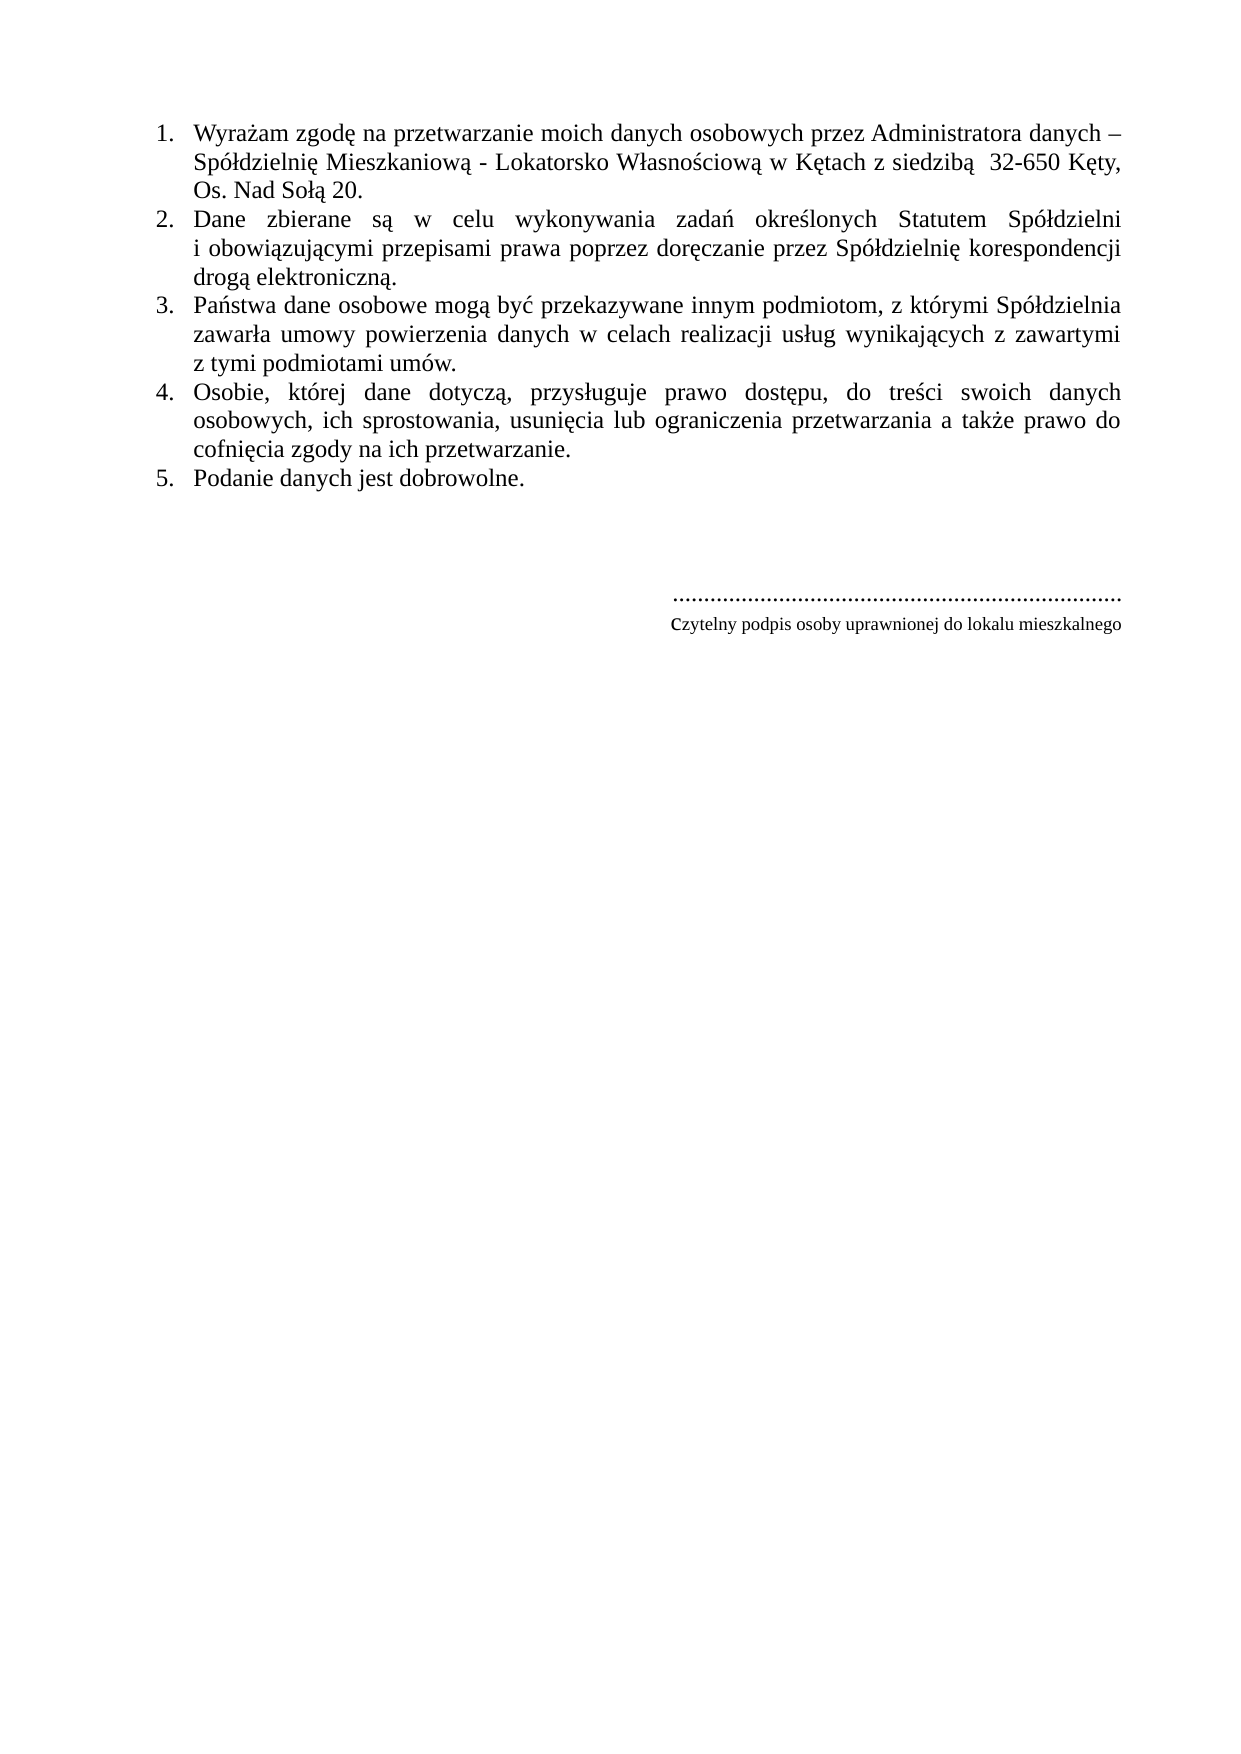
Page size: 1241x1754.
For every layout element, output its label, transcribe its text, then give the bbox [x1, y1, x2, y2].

list Państwa dane osobowe mogą być przekazywane innym podmiotom, z którymi Spółdzielnia zawarła umowy powierzenia danych w celach realizacji usług wynikających z zawartymi z tymi podmiotami umów. [156, 291, 1122, 377]
list Dane zbierane są w celu wykonywania zadań określonych Statutem Spółdzielni i obowiązującymi przepisami prawa poprzez doręczanie przez Spółdzielnię korespondencji drogą elektroniczną. [156, 204, 1122, 291]
list Wyrażam zgodę na przetwarzanie moich danych osobowych przez Administratora danych – Spółdzielnię Mieszkaniową - Lokatorsko Własnościową w Kętach z siedzibą 32-650 Kęty, Os. Nad Sołą 20. [156, 118, 1122, 204]
text ........................................................................ [118, 578, 1122, 607]
list Osobie, której dane dotyczą, przysługuje prawo dostępu, do treści swoich danych osobowych, ich sprostowania, usunięcia lub ograniczenia przetwarzania a także prawo do cofnięcia zgody na ich przetwarzanie. [156, 377, 1122, 463]
text czytelny podpis osoby uprawnionej do lokalu mieszkalnego [118, 607, 1122, 636]
list Podanie danych jest dobrowolne. [156, 463, 1122, 492]
